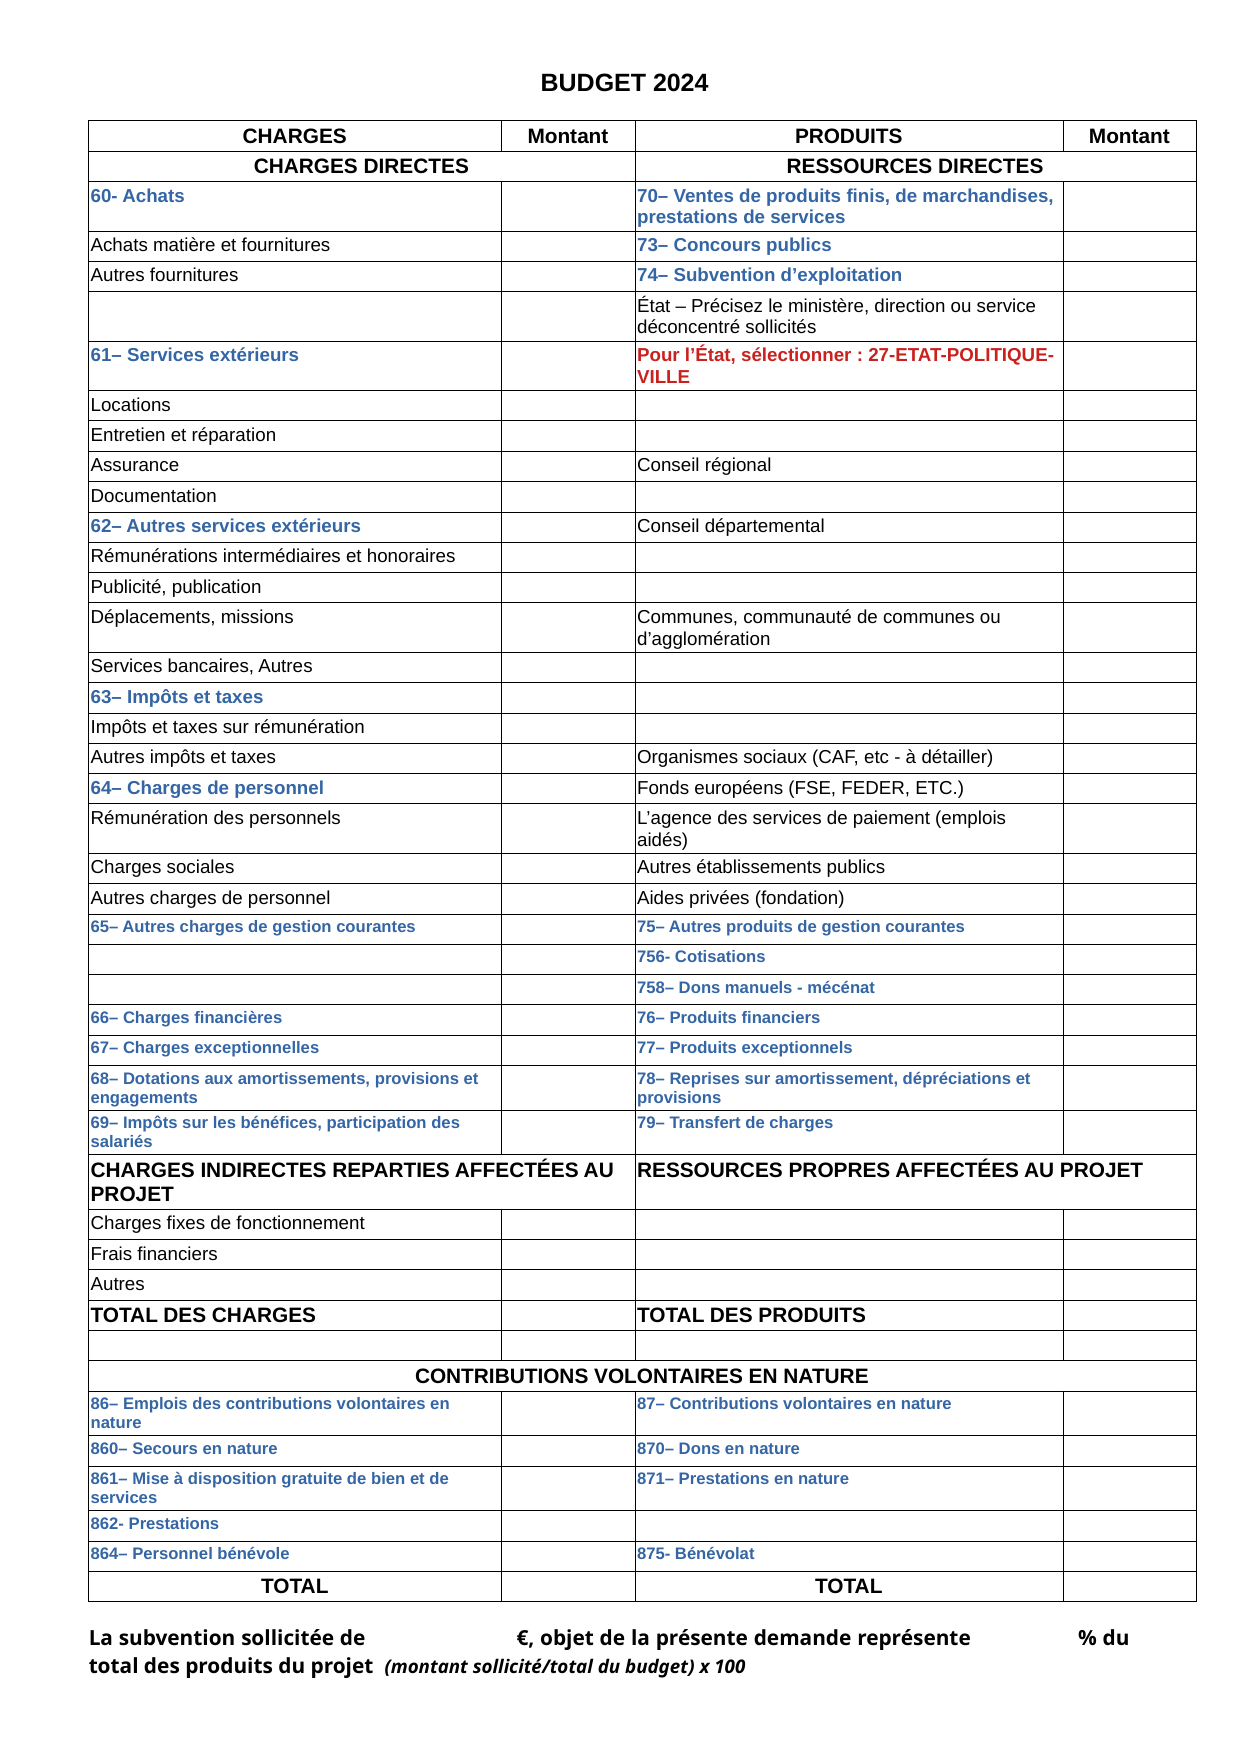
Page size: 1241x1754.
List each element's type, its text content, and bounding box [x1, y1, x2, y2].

table_cell Fonds européens (FSE, FEDER, ETC.) [636, 774, 1063, 803]
table_cell [1064, 543, 1196, 572]
table_cell [1064, 482, 1196, 511]
table_cell [1064, 1511, 1196, 1541]
table_cell [502, 1270, 635, 1299]
table_cell 861– Mise à disposition gratuite de bien et de services [89, 1467, 501, 1510]
table_cell [502, 573, 635, 602]
table_cell 61– Services extérieurs [89, 342, 501, 390]
table_cell Rémunération des personnels [89, 804, 501, 853]
table_cell [1064, 342, 1196, 390]
table_cell [502, 391, 635, 420]
table_cell [502, 854, 635, 883]
table_cell [502, 1240, 635, 1269]
table_cell [1064, 1542, 1196, 1571]
table_cell [502, 452, 635, 481]
table_cell [1064, 1572, 1196, 1601]
table_cell [1064, 1005, 1196, 1035]
table_cell [502, 1511, 635, 1541]
table_cell 73– Concours publics [636, 232, 1063, 261]
table_cell État – Précisez le ministère, direction ou service déconcentré sollicités [636, 292, 1063, 341]
table_cell 77– Produits exceptionnels [636, 1036, 1063, 1065]
table_cell [502, 543, 635, 572]
table_cell [502, 182, 635, 231]
table_cell [502, 744, 635, 773]
table_cell [502, 683, 635, 712]
table_cell 758– Dons manuels - mécénat [636, 975, 1063, 1004]
table_cell [1064, 683, 1196, 712]
table_cell [1064, 714, 1196, 743]
table_cell 756- Cotisations [636, 945, 1063, 974]
table_cell Charges fixes de fonctionnement [89, 1210, 501, 1239]
table_cell Services bancaires, Autres [89, 653, 501, 682]
table_cell [1064, 915, 1196, 944]
table_cell [1064, 975, 1196, 1004]
table_cell [1064, 232, 1196, 261]
table_cell [502, 653, 635, 682]
table_cell Publicité, publication [89, 573, 501, 602]
table_cell [1064, 1270, 1196, 1299]
table_cell Communes, communauté de communes ou d’agglomération [636, 603, 1063, 652]
table_header CHARGES [89, 121, 501, 151]
table_cell 62– Autres services extérieurs [89, 513, 501, 542]
table_cell [1064, 182, 1196, 231]
table_cell [636, 573, 1063, 602]
table_cell [502, 603, 635, 652]
table_cell [636, 1511, 1063, 1541]
table_cell [636, 683, 1063, 712]
table_cell Pour l’État, sélectionner : 27-ETAT-POLITIQUE-VILLE [636, 342, 1063, 390]
table_cell [1064, 854, 1196, 883]
table_cell [1064, 603, 1196, 652]
table_cell Autres impôts et taxes [89, 744, 501, 773]
table_cell 60- Achats [89, 182, 501, 231]
table_cell [636, 1331, 1063, 1360]
table_cell Conseil régional [636, 452, 1063, 481]
table_cell [1064, 1210, 1196, 1239]
table_cell TOTAL [636, 1572, 1063, 1601]
table_cell [636, 1210, 1063, 1239]
table_cell [502, 1392, 635, 1435]
table_cell [502, 1036, 635, 1065]
table_cell RESSOURCES DIRECTES [636, 152, 1196, 181]
table_cell [502, 1210, 635, 1239]
table_cell [1064, 292, 1196, 341]
table_cell 69– Impôts sur les bénéfices, participation des salariés [89, 1111, 501, 1154]
table_cell Assurance [89, 452, 501, 481]
table_cell [1064, 1331, 1196, 1360]
table_cell [1064, 513, 1196, 542]
table_cell L’agence des services de paiement (emplois aidés) [636, 804, 1063, 853]
table_cell [1064, 945, 1196, 974]
table_cell Rémunérations intermédiaires et honoraires [89, 543, 501, 572]
table_cell TOTAL [89, 1572, 501, 1601]
table_cell [502, 714, 635, 743]
table_cell Autres charges de personnel [89, 884, 501, 913]
table_cell [502, 1066, 635, 1110]
table_cell TOTAL DES PRODUITS [636, 1301, 1063, 1330]
table_cell [1064, 653, 1196, 682]
table_cell [636, 1270, 1063, 1299]
table_cell [502, 232, 635, 261]
table_cell 871– Prestations en nature [636, 1467, 1063, 1510]
table_cell [89, 975, 501, 1004]
table_cell [1064, 1467, 1196, 1510]
text BUDGET 2024 [118, 68, 1131, 96]
table_header Montant [502, 121, 635, 151]
table_cell 66– Charges financières [89, 1005, 501, 1035]
table_cell [502, 774, 635, 803]
table_cell RESSOURCES PROPRES AFFECTÉES AU PROJET [636, 1155, 1196, 1209]
table_cell 870– Dons en nature [636, 1436, 1063, 1466]
table_cell [1064, 774, 1196, 803]
table_cell Documentation [89, 482, 501, 511]
table_cell [1064, 1436, 1196, 1466]
table_cell [502, 482, 635, 511]
table_cell [1064, 884, 1196, 913]
table_cell [1064, 1301, 1196, 1330]
table_cell 68– Dotations aux amortissements, provisions et engagements [89, 1066, 501, 1110]
table_cell Charges sociales [89, 854, 501, 883]
table_cell Organismes sociaux (CAF, etc - à détailler) [636, 744, 1063, 773]
table_cell [1064, 452, 1196, 481]
table_cell [89, 945, 501, 974]
table_cell 87– Contributions volontaires en nature [636, 1392, 1063, 1435]
table_cell Entretien et réparation [89, 421, 501, 451]
table_cell [1064, 573, 1196, 602]
table_cell 74– Subvention d’exploitation [636, 262, 1063, 291]
table_cell [502, 262, 635, 291]
table_cell 65– Autres charges de gestion courantes [89, 915, 501, 944]
table_cell [1064, 262, 1196, 291]
table_cell Frais financiers [89, 1240, 501, 1269]
table_cell 63– Impôts et taxes [89, 683, 501, 712]
table_cell Autres fournitures [89, 262, 501, 291]
table_cell [636, 482, 1063, 511]
table_cell [502, 1301, 635, 1330]
table_cell 79– Transfert de charges [636, 1111, 1063, 1154]
table_cell [1064, 1240, 1196, 1269]
text La subvention sollicitée de €, objet de la présente demande représente % du total des produits du projet (montant sollicité/total du budget) x 100 [88, 1623, 1131, 1680]
table_header PRODUITS [636, 121, 1063, 151]
table_cell [636, 714, 1063, 743]
table_cell 64– Charges de personnel [89, 774, 501, 803]
table_cell 78– Reprises sur amortissement, dépréciations et provisions [636, 1066, 1063, 1110]
table_cell 70– Ventes de produits finis, de marchandises, prestations de services [636, 182, 1063, 231]
table_cell [502, 342, 635, 390]
table_cell Autres [89, 1270, 501, 1299]
table_cell CONTRIBUTIONS VOLONTAIRES EN NATURE [89, 1361, 1196, 1391]
table_cell [502, 513, 635, 542]
table_cell [502, 945, 635, 974]
table_cell 75– Autres produits de gestion courantes [636, 915, 1063, 944]
table_cell [1064, 1066, 1196, 1110]
table_cell Autres établissements publics [636, 854, 1063, 883]
table_cell [89, 292, 501, 341]
table_cell Aides privées (fondation) [636, 884, 1063, 913]
table_cell [502, 804, 635, 853]
table_cell [502, 421, 635, 451]
table_cell [1064, 391, 1196, 420]
table_cell CHARGES INDIRECTES REPARTIES AFFECTÉES AU PROJET [89, 1155, 635, 1209]
table_cell 67– Charges exceptionnelles [89, 1036, 501, 1065]
table_cell [1064, 1392, 1196, 1435]
table_cell [1064, 804, 1196, 853]
table_cell Déplacements, missions [89, 603, 501, 652]
table_cell [502, 1542, 635, 1571]
table_cell 864– Personnel bénévole [89, 1542, 501, 1571]
table_cell Impôts et taxes sur rémunération [89, 714, 501, 743]
table_cell 86– Emplois des contributions volontaires en nature [89, 1392, 501, 1435]
table_cell [502, 915, 635, 944]
table_cell Achats matière et fournitures [89, 232, 501, 261]
table_cell 76– Produits financiers [636, 1005, 1063, 1035]
table_cell [502, 1331, 635, 1360]
table_cell [636, 1240, 1063, 1269]
table_cell [502, 1572, 635, 1601]
table_cell [1064, 744, 1196, 773]
table_cell [502, 884, 635, 913]
table_cell CHARGES DIRECTES [89, 152, 635, 181]
table_cell [636, 391, 1063, 420]
table_cell 862- Prestations [89, 1511, 501, 1541]
table_cell [502, 292, 635, 341]
table_cell [502, 1467, 635, 1510]
table_cell 860– Secours en nature [89, 1436, 501, 1466]
table_cell [89, 1331, 501, 1360]
table_cell TOTAL DES CHARGES [89, 1301, 501, 1330]
table_cell [502, 1005, 635, 1035]
table_cell [502, 975, 635, 1004]
table_cell Conseil départemental [636, 513, 1063, 542]
table_header Montant [1064, 121, 1196, 151]
table_cell [502, 1111, 635, 1154]
table_cell [1064, 421, 1196, 451]
table_cell [636, 653, 1063, 682]
table_cell 875- Bénévolat [636, 1542, 1063, 1571]
table_cell [502, 1436, 635, 1466]
table_cell [1064, 1036, 1196, 1065]
table_cell [636, 543, 1063, 572]
table_cell [636, 421, 1063, 451]
table_cell Locations [89, 391, 501, 420]
table_cell [1064, 1111, 1196, 1154]
